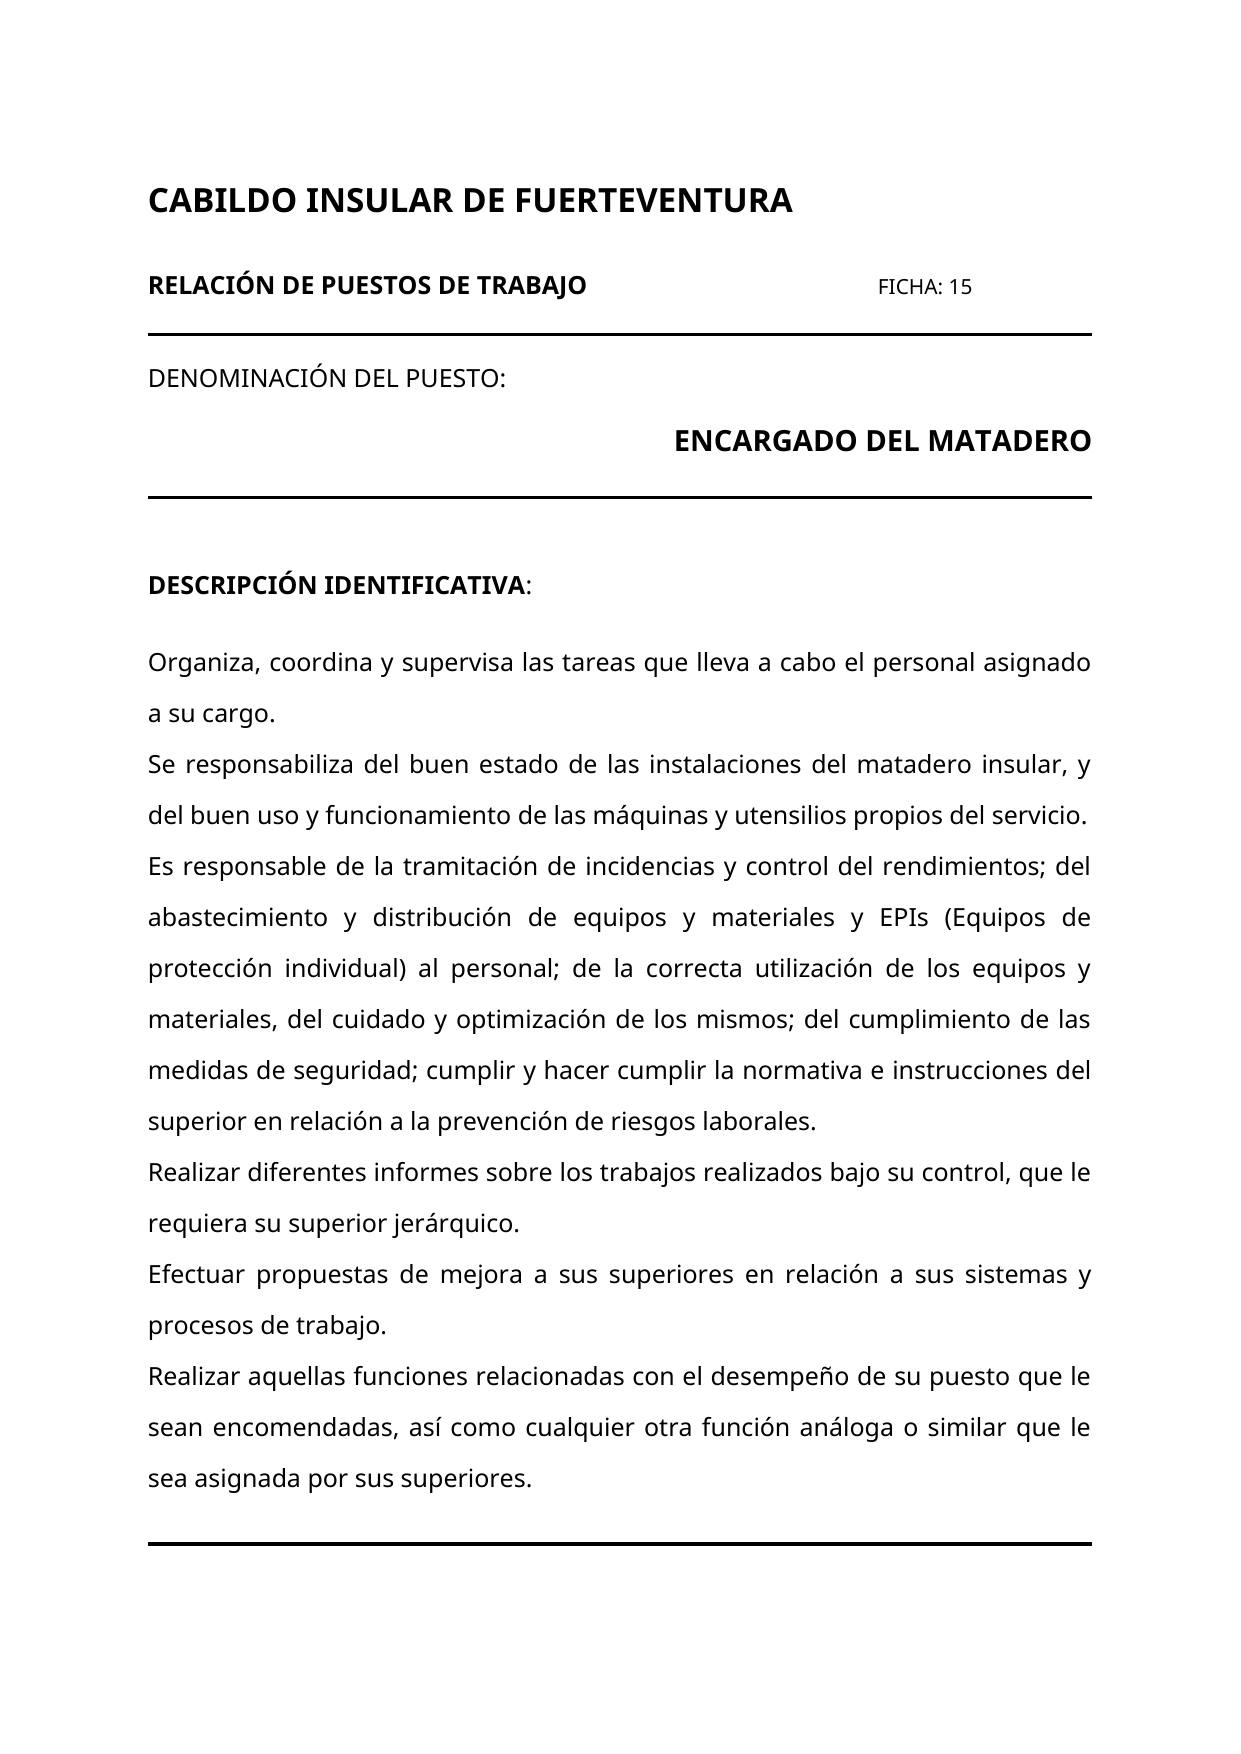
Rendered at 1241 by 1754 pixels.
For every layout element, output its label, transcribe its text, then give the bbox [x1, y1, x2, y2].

text Es responsable de la tramitación de incidencias y control del rendimientos; del abastecimiento y distribución de equipos y materiales y EPIs (Equipos de protección individual) al personal; de la correcta utilización de los equipos y materiales, del cuidado y optimización de los mismos; del cumplimiento de las medidas de seguridad; cumplir y hacer cumplir la normativa e instrucciones del superior en relación a la prevención de riesgos laborales. [148, 848, 1092, 1138]
text Realizar diferentes informes sobre los trabajos realizados bajo su control, que le requiera su superior jerárquico. [148, 1154, 1092, 1240]
text DENOMINACIÓN DEL PUESTO: [148, 361, 1092, 395]
text RELACIÓN DE PUESTOS DE TRABAJO FICHA: 15 [148, 268, 1092, 302]
text Organiza, coordina y supervisa las tareas que lleva a cabo el personal asignado a su cargo. [148, 644, 1092, 729]
text Efectuar propuestas de mejora a sus superiores en relación a sus sistemas y procesos de trabajo. [148, 1257, 1092, 1342]
text ENCARGADO DEL MATADERO [177, 420, 1092, 459]
text Se responsabiliza del buen estado de las instalaciones del matadero insular, y del buen uso y funcionamiento de las máquinas y utensilios propios del servicio. [148, 746, 1092, 831]
text Realizar aquellas funciones relacionadas con el desempeño de su puesto que le sean encomendadas, así como cualquier otra función análoga o similar que le sea asignada por sus superiores. [148, 1359, 1092, 1495]
text DESCRIPCIÓN IDENTIFICATIVA: [148, 567, 1092, 602]
text CABILDO INSULAR DE FUERTEVENTURA [148, 177, 1092, 223]
